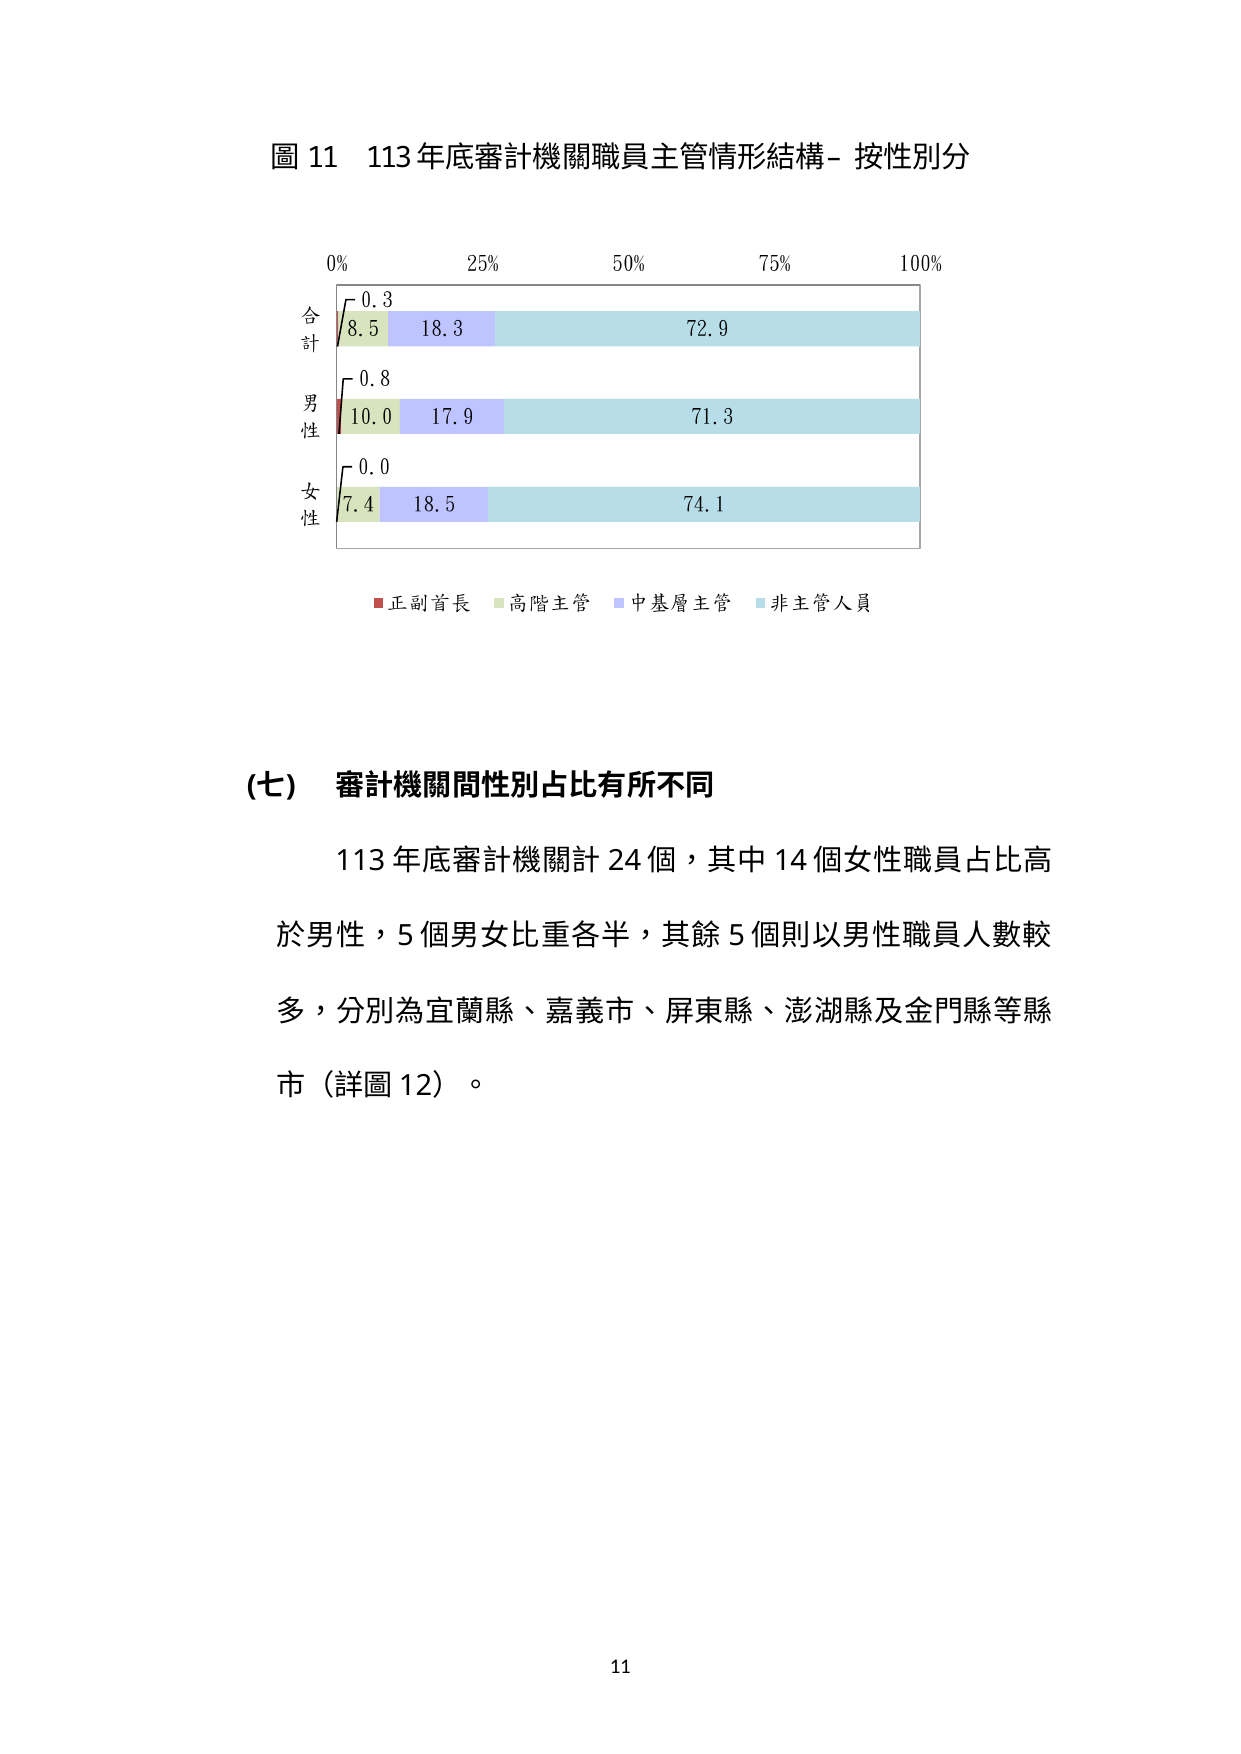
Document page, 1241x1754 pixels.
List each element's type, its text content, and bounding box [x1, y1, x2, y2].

list 審計機關間性別占比有所不同 [247, 746, 1053, 821]
list 113年底審計機關計24個，其中14個女性職員占比高於男性，5個男女比重各半，其餘5個則以男性職員人數較多，分別為宜蘭縣、嘉義市、屏東縣、澎湖縣及金門縣等縣市（詳圖12）。 [276, 821, 1053, 1121]
